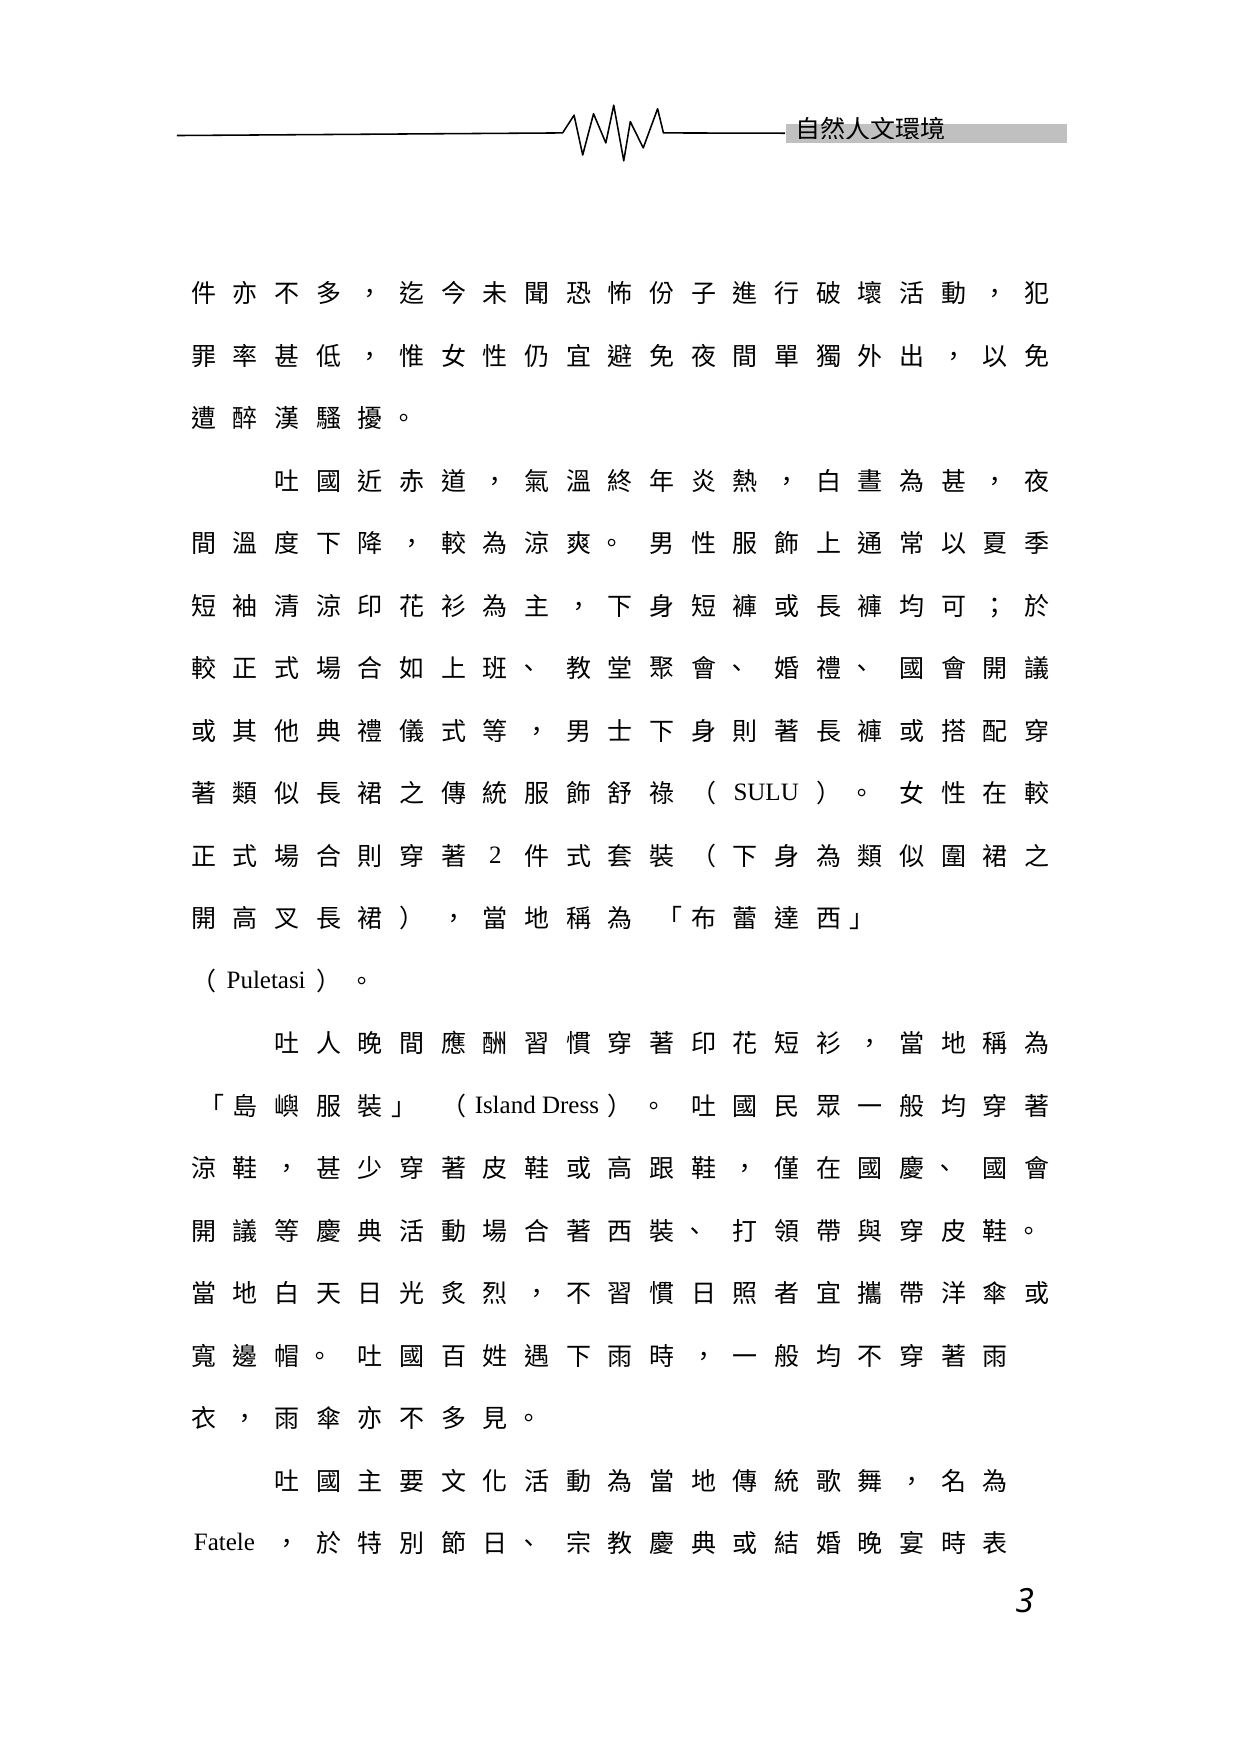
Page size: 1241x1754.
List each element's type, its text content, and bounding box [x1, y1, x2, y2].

text 吐國近赤道，氣溫終年炎熱，白晝為甚，夜間溫度下降，較為涼爽。男性服飾上通常以夏季短袖清涼印花衫為主，下身短褲或長褲均可；於較正式場合如上班、教堂聚會、婚禮、國會開議或其他典禮儀式等，男士下身則著長褲或搭配穿著類似長裙之傳統服飾舒祿（SULU）。女性在較正式場合則穿著2件式套裝（下身為類似圍裙之開高叉長裙），當地稱為「布蕾達西」（Puletasi）。 [183, 438, 1058, 1000]
text 吐人晚間應酬習慣穿著印花短衫，當地稱為「島嶼服裝」（Island Dress）。吐國民眾一般均穿著涼鞋，甚少穿著皮鞋或高跟鞋，僅在國慶、國會開議等慶典活動場合著西裝、打領帶與穿皮鞋。當地白天日光炙烈，不習慣日照者宜攜帶洋傘或寬邊帽。吐國百姓遇下雨時，一般均不穿著雨衣，雨傘亦不多見。 [183, 1000, 1058, 1438]
text 件亦不多，迄今未聞恐怖份子進行破壞活動，犯罪率甚低，惟女性仍宜避免夜間單獨外出，以免遭醉漢騷擾。 [183, 250, 1058, 438]
text 吐國主要文化活動為當地傳統歌舞，名為Fatele，於特別節日、宗教慶典或結婚晚宴時表 [183, 1438, 1058, 1563]
